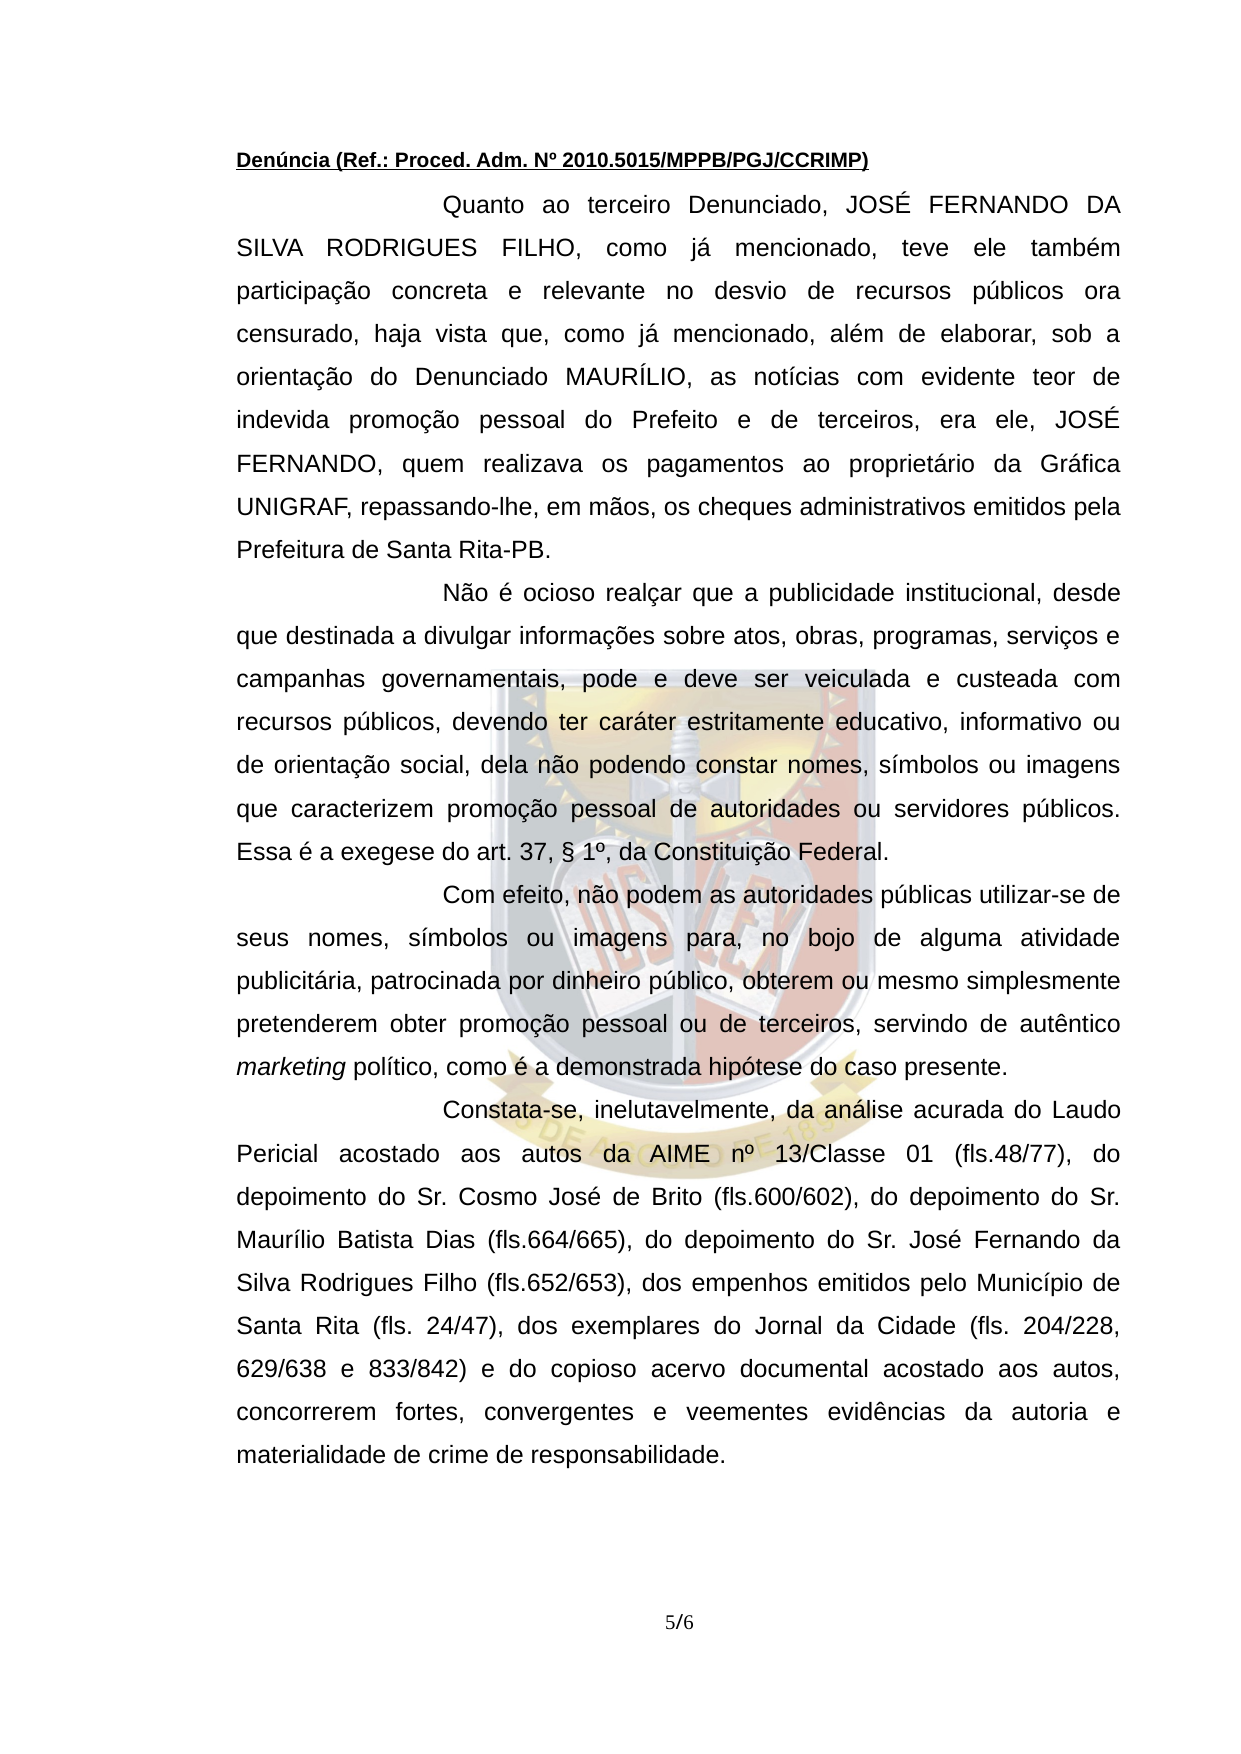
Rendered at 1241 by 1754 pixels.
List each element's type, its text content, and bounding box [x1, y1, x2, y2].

text Quanto ao terceiro Denunciado, JOSÉ FERNANDO DA SILVA RODRIGUES FILHO, como já mencionado, teve ele também participação concreta e relevante no desvio de recursos públicos ora censurado, haja vista que, como já mencionado, além de elaborar, sob a orientação do Denunciado MAURÍLIO, as notícias com evidente teor de indevida promoção pessoal do Prefeito e de terceiros, era ele, JOSÉ FERNANDO, quem realizava os pagamentos ao proprietário da Gráfica UNIGRAF, repassando-lhe, em mãos, os cheques administrativos emitidos pela Prefeitura de Santa Rita-PB. [236, 190, 1122, 563]
text Constata-se, inelutavelmente, da análise acurada do Laudo Pericial acostado aos autos da AIME nº 13/Classe 01 (fls.48/77), do depoimento do Sr. Cosmo José de Brito (fls.600/602), do depoimento do Sr. Maurílio Batista Dias (fls.664/665), do depoimento do Sr. José Fernando da Silva Rodrigues Filho (fls.652/653), dos empenhos emitidos pelo Município de Santa Rita (fls. 24/47), dos exemplares do Jornal da Cidade (fls. 204/228, 629/638 e 833/842) e do copioso acervo documental acostado aos autos, concorrerem fortes, convergentes e veementes evidências da autoria e materialidade de crime de responsabilidade. [236, 1095, 1122, 1469]
text Com efeito, não podem as autoridades públicas utilizar-se de seus nomes, símbolos ou imagens para, no bojo de alguma atividade publicitária, patrocinada por dinheiro público, obterem ou mesmo simplesmente pretenderem obter promoção pessoal ou de terceiros, servindo de autêntico marketing político, como é a demonstrada hipótese do caso presente. [236, 880, 1122, 1081]
text Não é ocioso realçar que a publicidade institucional, desde que destinada a divulgar informações sobre atos, obras, programas, serviços e campanhas governamentais, pode e deve ser veiculada e custeada com recursos públicos, devendo ter caráter estritamente educativo, informativo ou de orientação social, dela não podendo constar nomes, símbolos ou imagens que caracterizem promoção pessoal de autoridades ou servidores públicos. Essa é a exegese do art. 37, § 1º, da Constituição Federal. [236, 578, 1122, 865]
picture [279, 1081, 1080, 1095]
picture [279, 563, 1080, 578]
picture [279, 865, 1080, 880]
